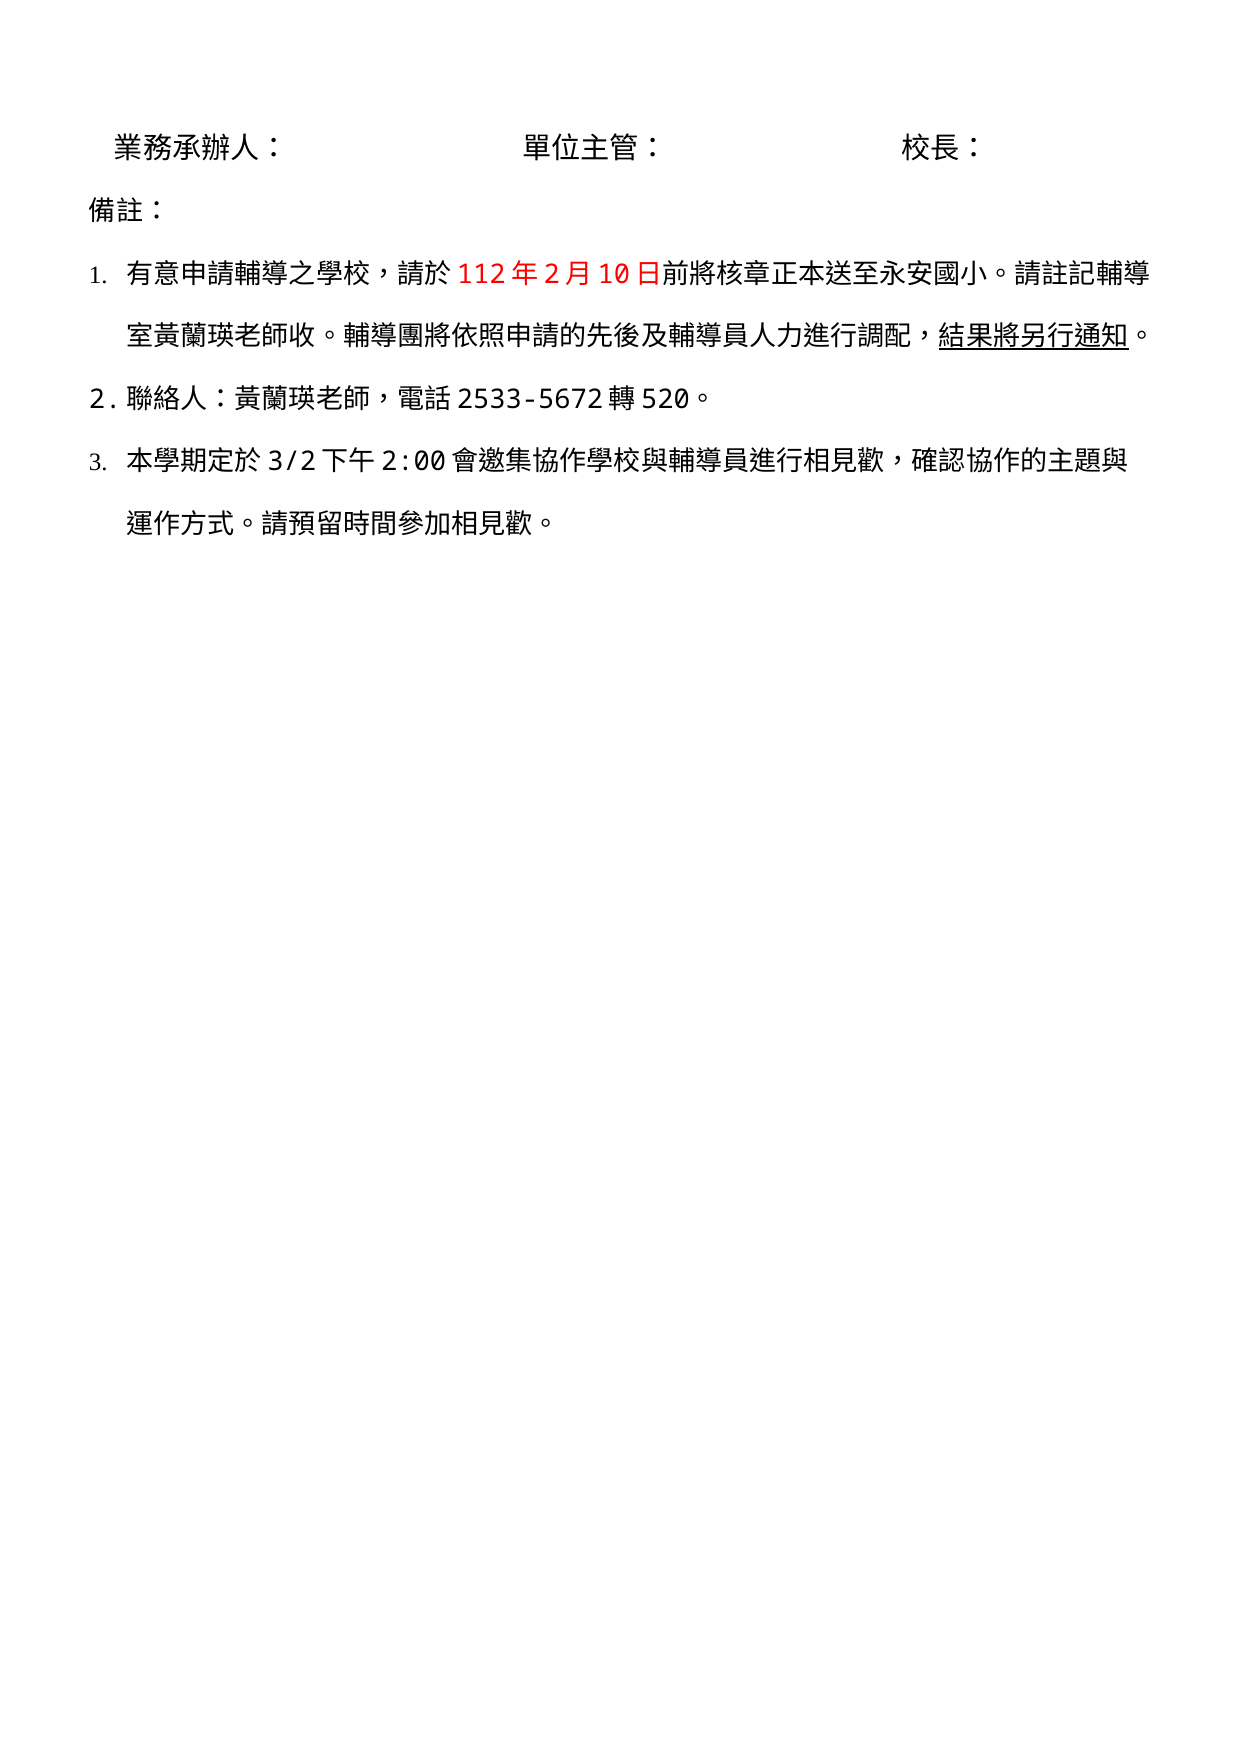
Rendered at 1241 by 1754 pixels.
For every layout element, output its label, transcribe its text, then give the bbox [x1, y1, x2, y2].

text 業務承辦人： 單位主管： 校長： [114, 104, 1152, 167]
list 本學期定於3/2下午2:00會邀集協作學校與輔導員進行相見歡，確認協作的主題與運作方式。請預留時間參加相見歡。 [89, 417, 1152, 542]
list 有意申請輔導之學校，請於112年2月10日前將核章正本送至永安國小。請註記輔導室黃蘭瑛老師收。輔導團將依照申請的先後及輔導員人力進行調配，結果將另行通知。 [89, 229, 1152, 354]
list 聯絡人：黃蘭瑛老師，電話2533-5672轉520。 [89, 354, 1152, 417]
text 備註： [89, 167, 1152, 229]
